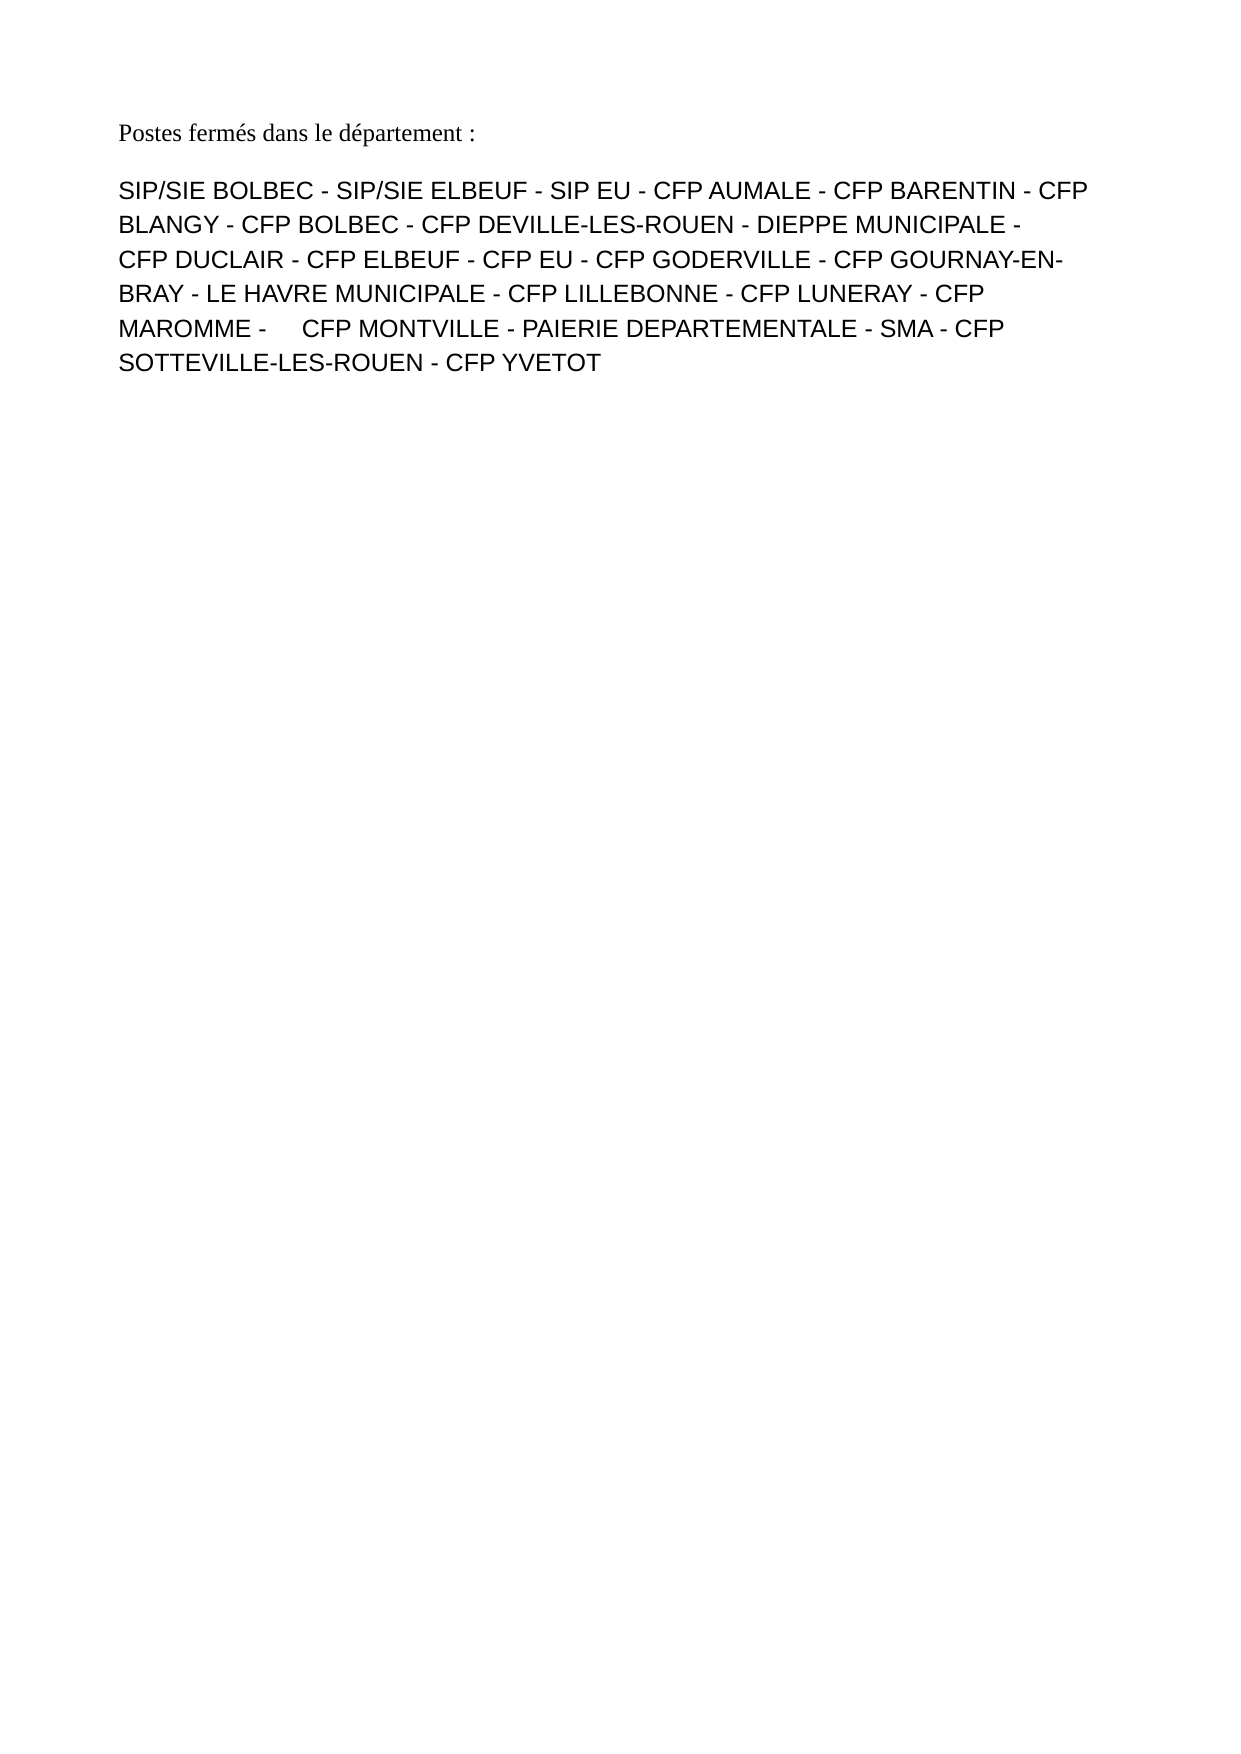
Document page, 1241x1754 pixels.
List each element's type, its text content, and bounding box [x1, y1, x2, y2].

text SIP/SIE BOLBEC - SIP/SIE ELBEUF - SIP EU - CFP AUMALE - CFP BARENTIN - CFP BLANGY - CFP BOLBEC - CFP DEVILLE-LES-ROUEN - DIEPPE MUNICIPALE - CFP DUCLAIR - CFP ELBEUF - CFP EU - CFP GODERVILLE - CFP GOURNAY-EN-BRAY - LE HAVRE MUNICIPALE - CFP LILLEBONNE - CFP LUNERAY - CFP MAROMME - CFP MONTVILLE - PAIERIE DEPARTEMENTALE - SMA - CFP SOTTEVILLE-LES-ROUEN - CFP YVETOT [118, 176, 1122, 377]
text Postes fermés dans le département : [118, 118, 1122, 147]
